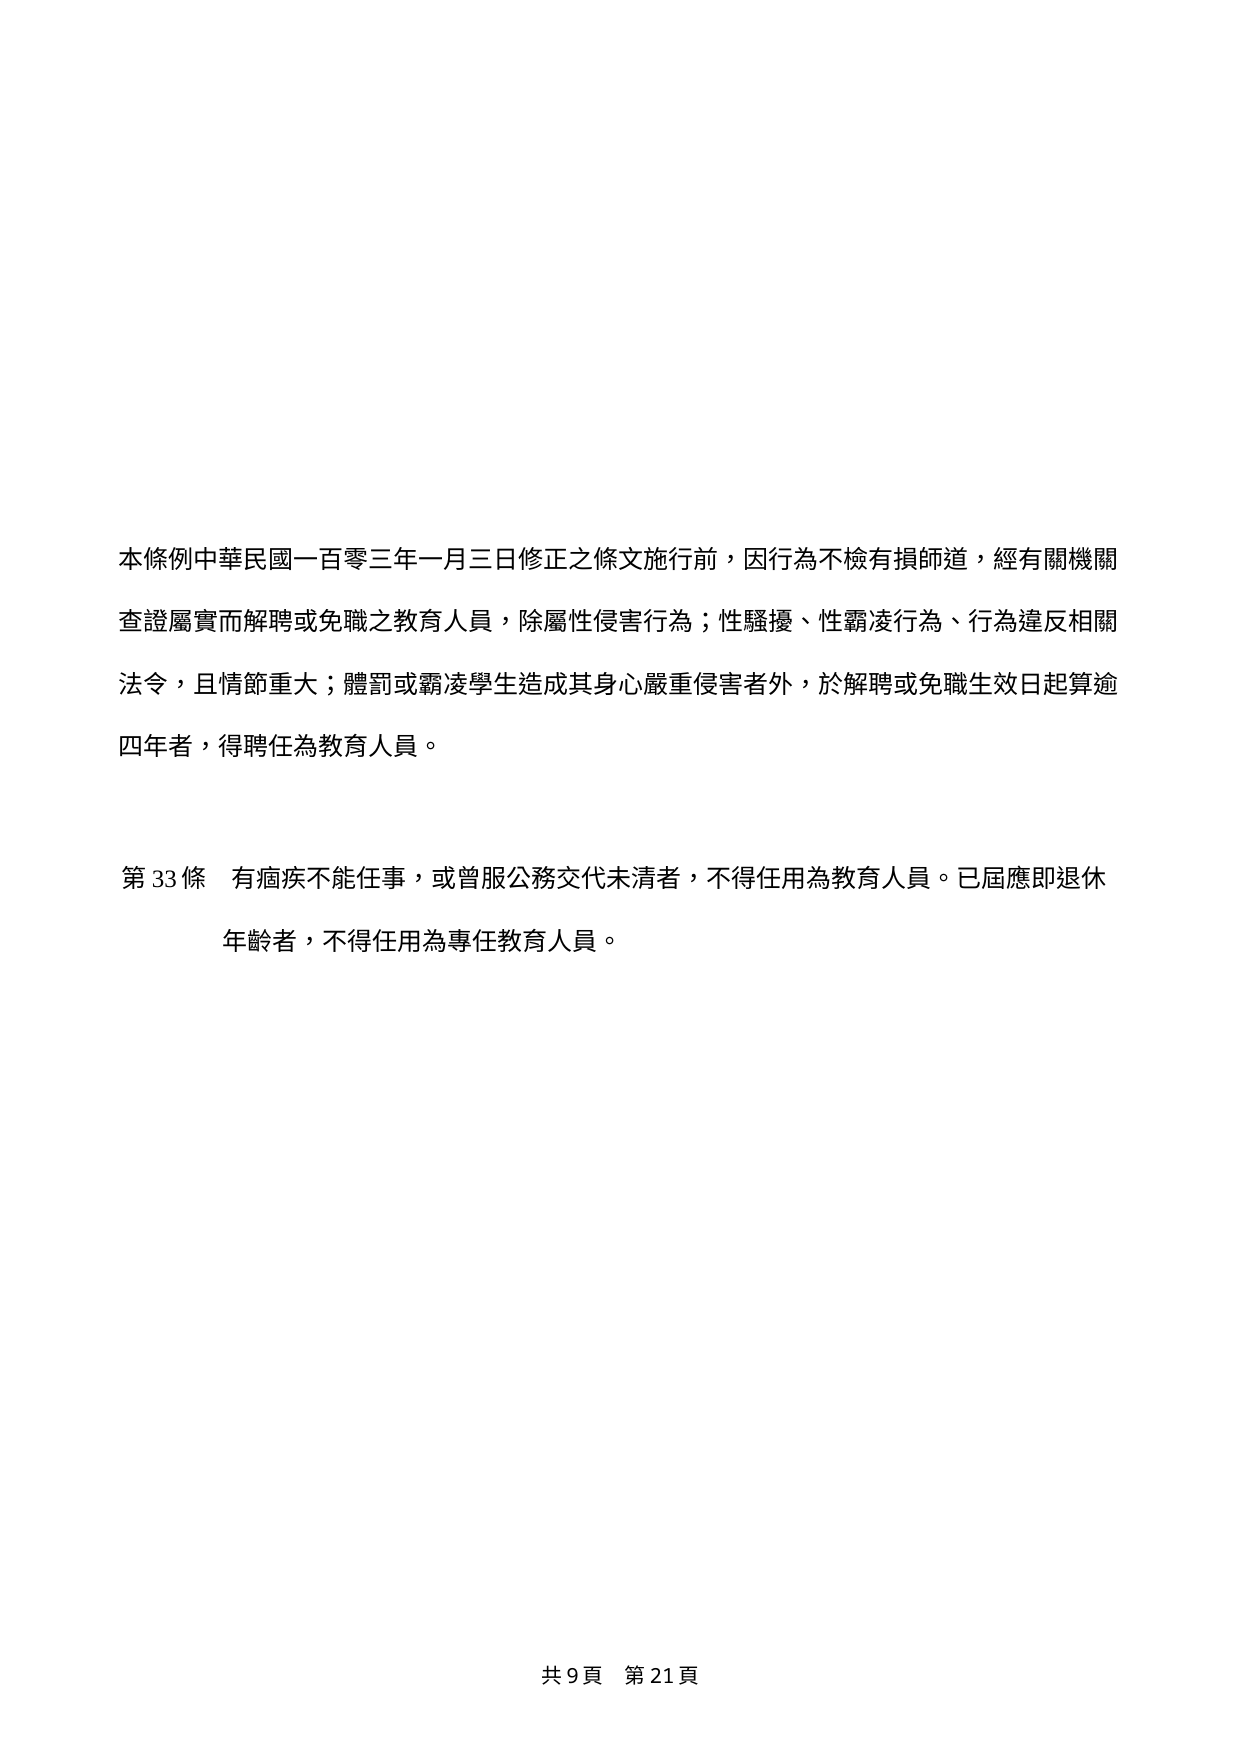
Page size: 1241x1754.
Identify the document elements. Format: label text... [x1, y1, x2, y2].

text 第33條 有痼疾不能任事，或曾服公務交代未清者，不得任用為教育人員。已屆應即退休年齡者，不得任用為專任教育人員。 [122, 835, 1122, 960]
text 本條例中華民國一百零三年一月三日修正之條文施行前，因行為不檢有損師道，經有關機關查證屬實而解聘或免職之教育人員，除屬性侵害行為；性騷擾、性霸凌行為、行為違反相關法令，且情節重大；體罰或霸凌學生造成其身心嚴重侵害者外，於解聘或免職生效日起算逾四年者，得聘任為教育人員。 [118, 516, 1122, 766]
